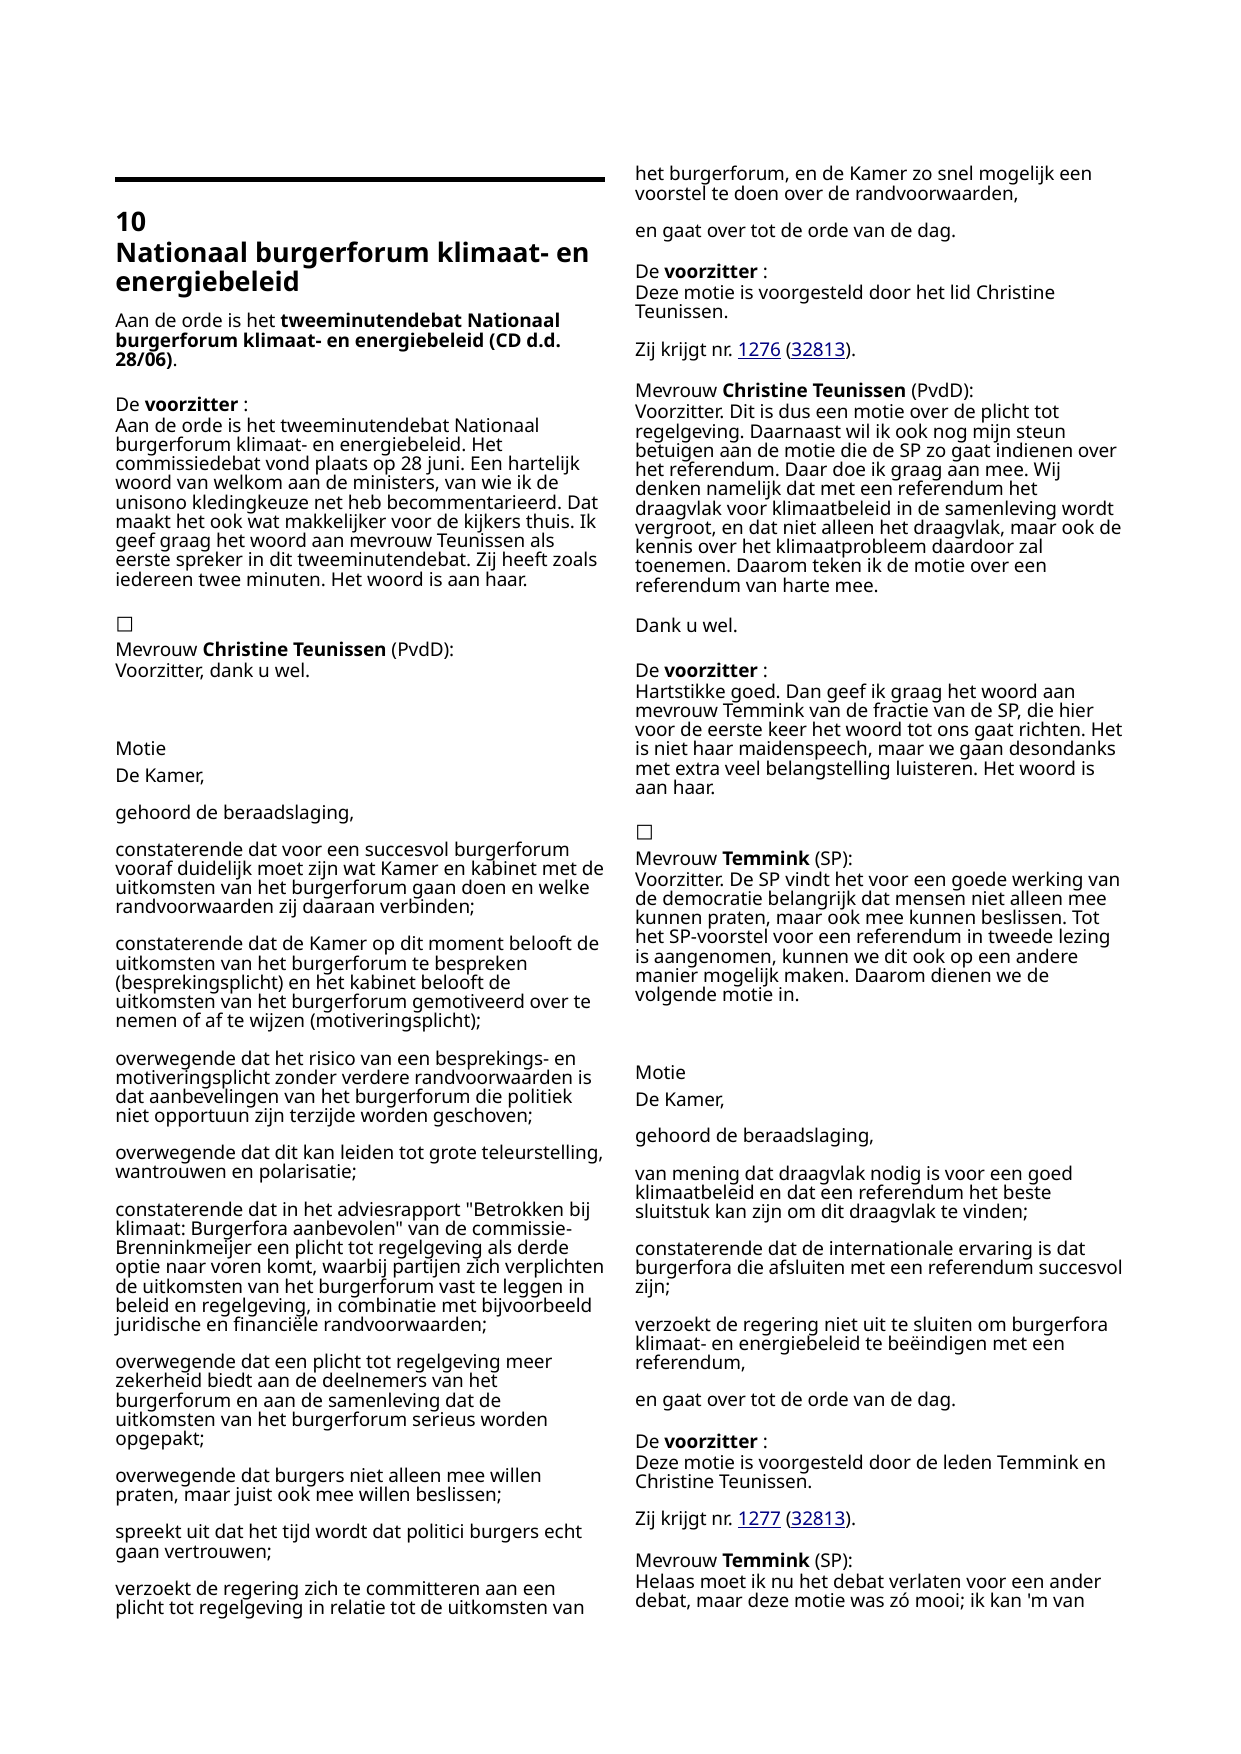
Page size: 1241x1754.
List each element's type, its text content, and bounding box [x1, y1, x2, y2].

text het burgerforum, en de Kamer zo snel mogelijk een voorstel te doen over de randvoorwaarden, [635, 165, 1125, 204]
text constaterende dat in het adviesrapport "Betrokken bij klimaat: Burgerfora aanbevolen" van de commissie-Brenninkmeijer een plicht tot regelgeving als derde optie naar voren komt, waarbij partijen zich verplichten de uitkomsten van het burgerforum vast te leggen in beleid en regelgeving, in combinatie met bijvoorbeeld juridische en financiële randvoorwaarden; [115, 1201, 605, 1335]
text Deze motie is voorgesteld door het lid Christine Teunissen. [635, 284, 1125, 323]
text De voorzitter : [635, 657, 1125, 683]
text Zij krijgt nr. 1277 (32813). [635, 1510, 1125, 1529]
text 10 [115, 203, 605, 239]
text Hartstikke goed. Dan geef ik graag het woord aan mevrouw Temmink van de fractie van de SP, die hier voor de eerste keer het woord tot ons gaat richten. Het is niet haar maidenspeech, maar we gaan desondanks met extra veel belangstelling luisteren. Het woord is aan haar. [635, 683, 1125, 798]
text Mevrouw Temmink (SP): [635, 1547, 1125, 1573]
text Mevrouw Christine Teunissen (PvdD): [635, 378, 1125, 403]
text De voorzitter : [635, 1428, 1125, 1454]
text constaterende dat de internationale ervaring is dat burgerfora die afsluiten met een referendum succesvol zijn; [635, 1240, 1125, 1298]
text Aan de orde is het tweeminutendebat Nationaal burgerforum klimaat- en energiebeleid (CD d.d. 28/06). [115, 312, 605, 370]
text constaterende dat de Kamer op dit moment belooft de uitkomsten van het burgerforum te bespreken (besprekingsplicht) en het kabinet belooft de uitkomsten van het burgerforum gemotiveerd over te nemen of af te wijzen (motiveringsplicht); [115, 935, 605, 1032]
text overwegende dat dit kan leiden tot grote teleurstelling, wantrouwen en polarisatie; [115, 1144, 605, 1183]
text van mening dat draagvlak nodig is voor een goed klimaatbeleid en dat een referendum het beste sluitstuk kan zijn om dit draagvlak te vinden; [635, 1164, 1125, 1222]
text verzoekt de regering niet uit te sluiten om burgerfora klimaat- en energiebeleid te beëindigen met een referendum, [635, 1316, 1125, 1373]
text Nationaal burgerforum klimaat- en energiebeleid [115, 239, 605, 312]
text Helaas moet ik nu het debat verlaten voor een ander debat, maar deze motie was zó mooi; ik kan 'm van [635, 1573, 1125, 1611]
text overwegende dat het risico van een besprekings- en motiveringsplicht zonder verdere randvoorwaarden is dat aanbevelingen van het burgerforum die politiek niet opportuun zijn terzijde worden geschoven; [115, 1049, 605, 1127]
text De voorzitter : [115, 391, 605, 417]
text en gaat over tot de orde van de dag. [635, 222, 1125, 241]
text Mevrouw Temmink (SP): [635, 845, 1125, 871]
text gehoord de beraadslaging, [635, 1127, 1125, 1147]
text Dank u wel. [635, 617, 1125, 636]
text Mevrouw Christine Teunissen (PvdD): [115, 637, 605, 662]
text overwegende dat een plicht tot regelgeving meer zekerheid biedt aan de deelnemers van het burgerforum en aan de samenleving dat de uitkomsten van het burgerforum serieus worden opgepakt; [115, 1353, 605, 1449]
text Voorzitter. Dit is dus een motie over de plicht tot regelgeving. Daarnaast wil ik ook nog mijn steun betuigen aan de motie die de SP zo gaat indienen over het referendum. Daar doe ik graag aan mee. Wij denken namelijk dat met een referendum het draagvlak voor klimaatbeleid in de samenleving wordt vergroot, en dat niet alleen het draagvlak, maar ook de kennis over het klimaatprobleem daardoor zal toenemen. Daarom teken ik de motie over een referendum van harte mee. [635, 403, 1125, 596]
text ⬜ [115, 611, 605, 637]
text ⬜ [635, 819, 1125, 845]
text overwegende dat burgers niet alleen mee willen praten, maar juist ook mee willen beslissen; [115, 1467, 605, 1506]
text verzoekt de regering zich te committeren aan een plicht tot regelgeving in relatie tot de uitkomsten van [115, 1580, 605, 1618]
text Voorzitter. De SP vindt het voor een goede werking van de democratie belangrijk dat mensen niet alleen mee kunnen praten, maar ook mee kunnen beslissen. Tot het SP-voorstel voor een referendum in tweede lezing is aangenomen, kunnen we dit ook op een andere manier mogelijk maken. Daarom dienen we de volgende motie in. [635, 871, 1125, 1005]
text De Kamer, [635, 1091, 1125, 1110]
text Motie [635, 1059, 1125, 1084]
text Zij krijgt nr. 1276 (32813). [635, 341, 1125, 360]
text De Kamer, [115, 767, 605, 786]
text en gaat over tot de orde van de dag. [635, 1391, 1125, 1410]
text gehoord de beraadslaging, [115, 804, 605, 823]
text spreekt uit dat het tijd wordt dat politici burgers echt gaan vertrouwen; [115, 1523, 605, 1562]
text Deze motie is voorgesteld door de leden Temmink en Christine Teunissen. [635, 1454, 1125, 1492]
text Voorzitter, dank u wel. [115, 662, 605, 682]
text Aan de orde is het tweeminutendebat Nationaal burgerforum klimaat- en energiebeleid. Het commissiedebat vond plaats op 28 juni. Een hartelijk woord van welkom aan de ministers, van wie ik de unisono kledingkeuze net heb becommentarieerd. Dat maakt het ook wat makkelijker voor de kijkers thuis. Ik geef graag het woord aan mevrouw Teunissen als eerste spreker in dit tweeminutendebat. Zij heeft zoals iedereen twee minuten. Het woord is aan haar. [115, 417, 605, 590]
text Motie [115, 735, 605, 761]
text constaterende dat voor een succesvol burgerforum vooraf duidelijk moet zijn wat Kamer en kabinet met de uitkomsten van het burgerforum gaan doen en welke randvoorwaarden zij daaraan verbinden; [115, 841, 605, 918]
text De voorzitter : [635, 258, 1125, 284]
